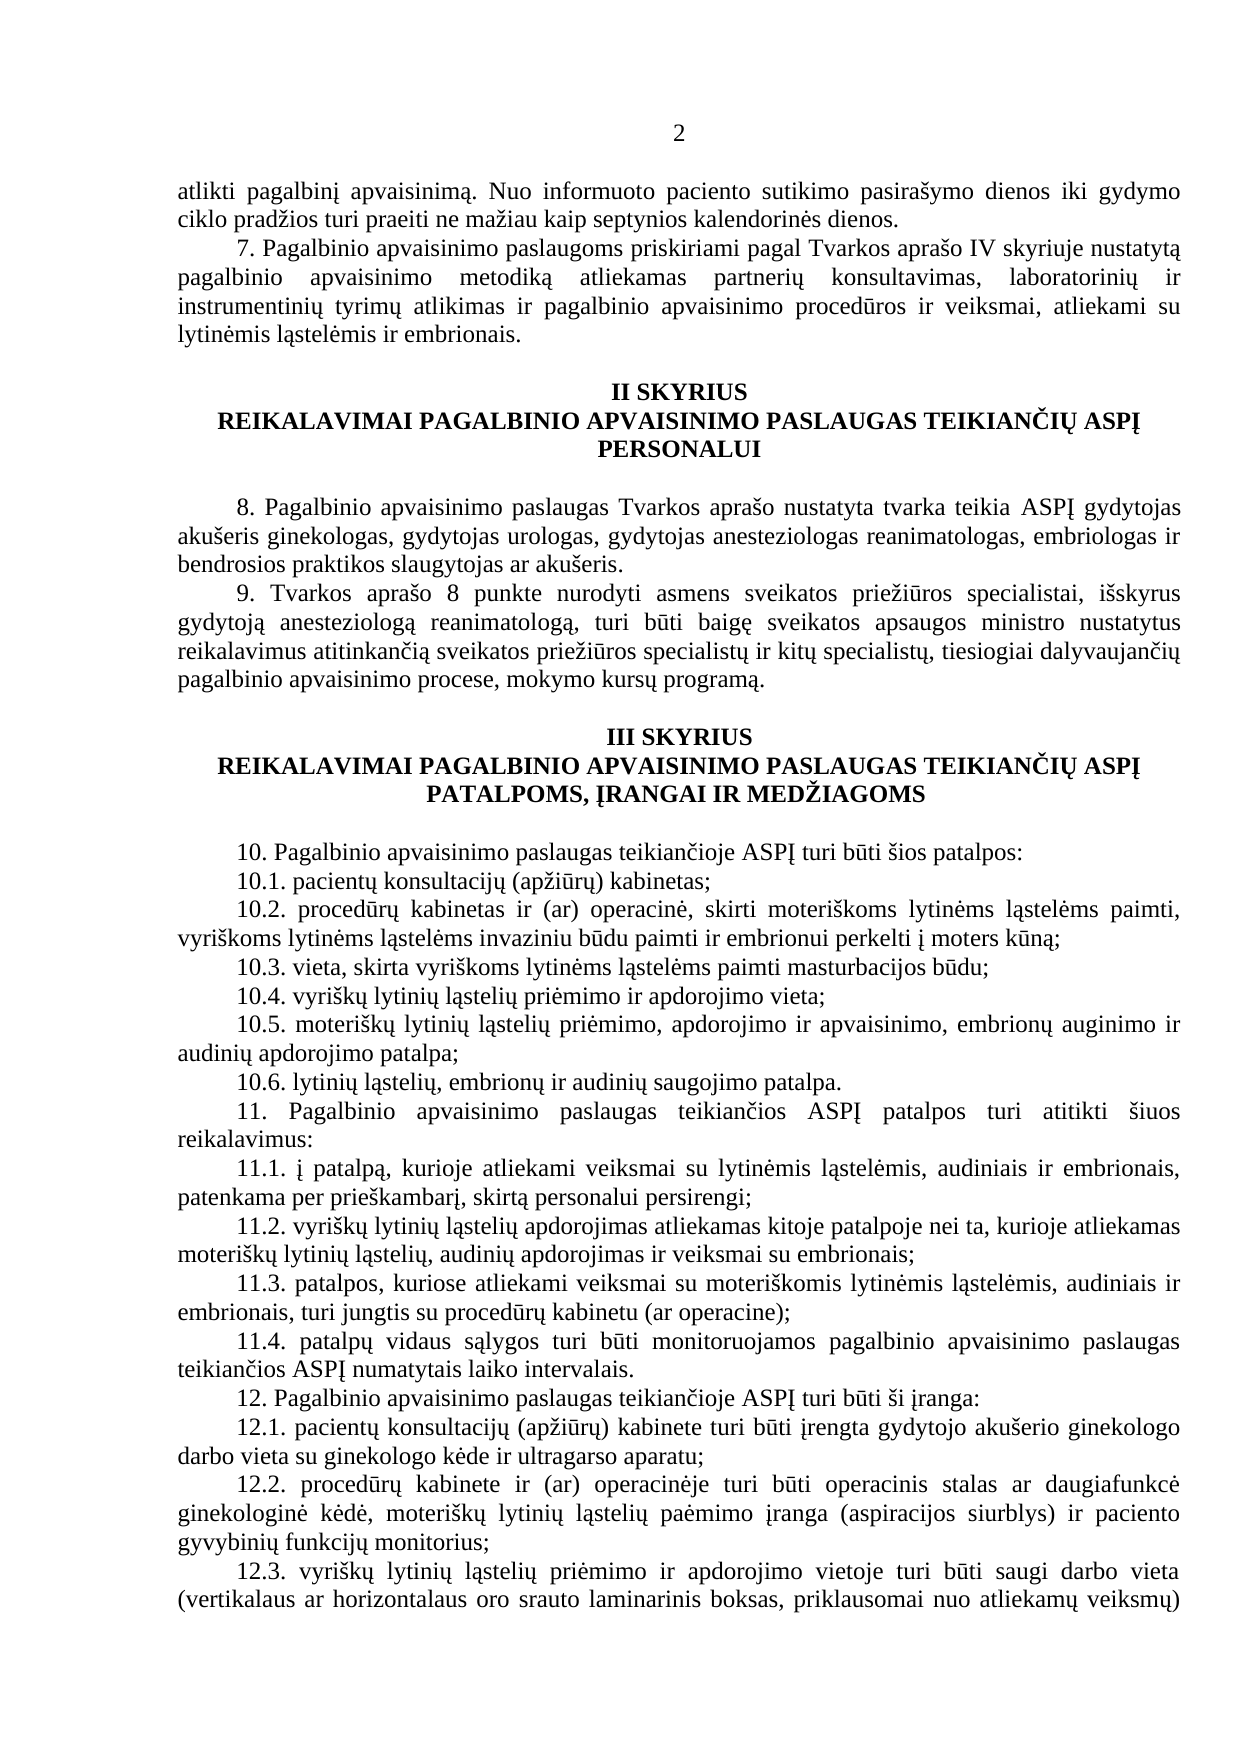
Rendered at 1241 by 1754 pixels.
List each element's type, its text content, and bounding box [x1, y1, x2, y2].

text 10.1. pacientų konsultacijų (apžiūrų) kabinetas; [177, 866, 1181, 894]
text 7. Pagalbinio apvaisinimo paslaugoms priskiriami pagal Tvarkos aprašo IV skyriuje nustatytą pagalbinio apvaisinimo metodiką atliekamas partnerių konsultavimas, laboratorinių ir instrumentinių tyrimų atlikimas ir pagalbinio apvaisinimo procedūros ir veiksmai, atliekami su lytinėmis ląstelėmis ir embrionais. [177, 233, 1181, 348]
text REIKALAVIMAI PAGALBINIO APVAISINIMO PASLAUGAS TEIKIANČIŲ aspį PERSONALUI [177, 406, 1181, 463]
text atlikti pagalbinį apvaisinimą. Nuo informuoto paciento sutikimo pasirašymo dienos iki gydymo ciklo pradžios turi praeiti ne mažiau kaip septynios kalendorinės dienos. [177, 176, 1181, 233]
text 10.2. procedūrų kabinetas ir (ar) operacinė, skirti moteriškoms lytinėms ląstelėms paimti, vyriškoms lytinėms ląstelėms invaziniu būdu paimti ir embrionui perkelti į moters kūną; [177, 894, 1181, 952]
text 12.1. pacientų konsultacijų (apžiūrų) kabinete turi būti įrengta gydytojo akušerio ginekologo darbo vieta su ginekologo kėde ir ultragarso aparatu; [177, 1412, 1181, 1469]
text 11.4. patalpų vidaus sąlygos turi būti monitoruojamos pagalbinio apvaisinimo paslaugas teikiančios ASPĮ numatytais laiko intervalais. [177, 1326, 1181, 1383]
text 11.2. vyriškų lytinių ląstelių apdorojimas atliekamas kitoje patalpoje nei ta, kurioje atliekamas moteriškų lytinių ląstelių, audinių apdorojimas ir veiksmai su embrionais; [177, 1211, 1181, 1268]
text 8. Pagalbinio apvaisinimo paslaugas Tvarkos aprašo nustatyta tvarka teikia ASPĮ gydytojas akušeris ginekologas, gydytojas urologas, gydytojas anesteziologas reanimatologas, embriologas ir bendrosios praktikos slaugytojas ar akušeris. [177, 492, 1181, 578]
text 11.1. į patalpą, kurioje atliekami veiksmai su lytinėmis ląstelėmis, audiniais ir embrionais, patenkama per prieškambarį, skirtą personalui persirengi; [177, 1153, 1181, 1211]
text 10.6. lytinių ląstelių, embrionų ir audinių saugojimo patalpa. [177, 1067, 1181, 1096]
text 11.3. patalpos, kuriose atliekami veiksmai su moteriškomis lytinėmis ląstelėmis, audiniais ir embrionais, turi jungtis su procedūrų kabinetu (ar operacine); [177, 1268, 1181, 1326]
text III SKYRIUS [177, 722, 1181, 751]
text 10. Pagalbinio apvaisinimo paslaugas teikiančioje ASPĮ turi būti šios patalpos: [177, 837, 1181, 866]
text 12. Pagalbinio apvaisinimo paslaugas teikiančioje ASPĮ turi būti ši įranga: [177, 1383, 1181, 1412]
text 11. Pagalbinio apvaisinimo paslaugas teikiančios ASPĮ patalpos turi atitikti šiuos reikalavimus: [177, 1096, 1181, 1153]
text REIKALAVIMAI PAGALBINIO APVAISINIMO PASLAUGAS TEIKIANČIŲ aspį patalpoms, įrangai ir medžiagoms [177, 751, 1181, 808]
text II SKYRIUS [177, 377, 1181, 406]
text 12.2. procedūrų kabinete ir (ar) operacinėje turi būti operacinis stalas ar daugiafunkcė ginekologinė kėdė, moteriškų lytinių ląstelių paėmimo įranga (aspiracijos siurblys) ir paciento gyvybinių funkcijų monitorius; [177, 1469, 1181, 1556]
text 9. Tvarkos aprašo 8 punkte nurodyti asmens sveikatos priežiūros specialistai, išskyrus gydytoją anesteziologą reanimatologą, turi būti baigę sveikatos apsaugos ministro nustatytus reikalavimus atitinkančią sveikatos priežiūros specialistų ir kitų specialistų, tiesiogiai dalyvaujančių pagalbinio apvaisinimo procese, mokymo kursų programą. [177, 578, 1181, 693]
text 10.3. vieta, skirta vyriškoms lytinėms ląstelėms paimti masturbacijos būdu; [177, 952, 1181, 981]
text 10.4. vyriškų lytinių ląstelių priėmimo ir apdorojimo vieta; [177, 981, 1181, 1009]
text 12.3. vyriškų lytinių ląstelių priėmimo ir apdorojimo vietoje turi būti saugi darbo vieta (vertikalaus ar horizontalaus oro srauto laminarinis boksas, priklausomai nuo atliekamų veiksmų) [177, 1556, 1181, 1613]
text 10.5. moteriškų lytinių ląstelių priėmimo, apdorojimo ir apvaisinimo, embrionų auginimo ir audinių apdorojimo patalpa; [177, 1009, 1181, 1067]
